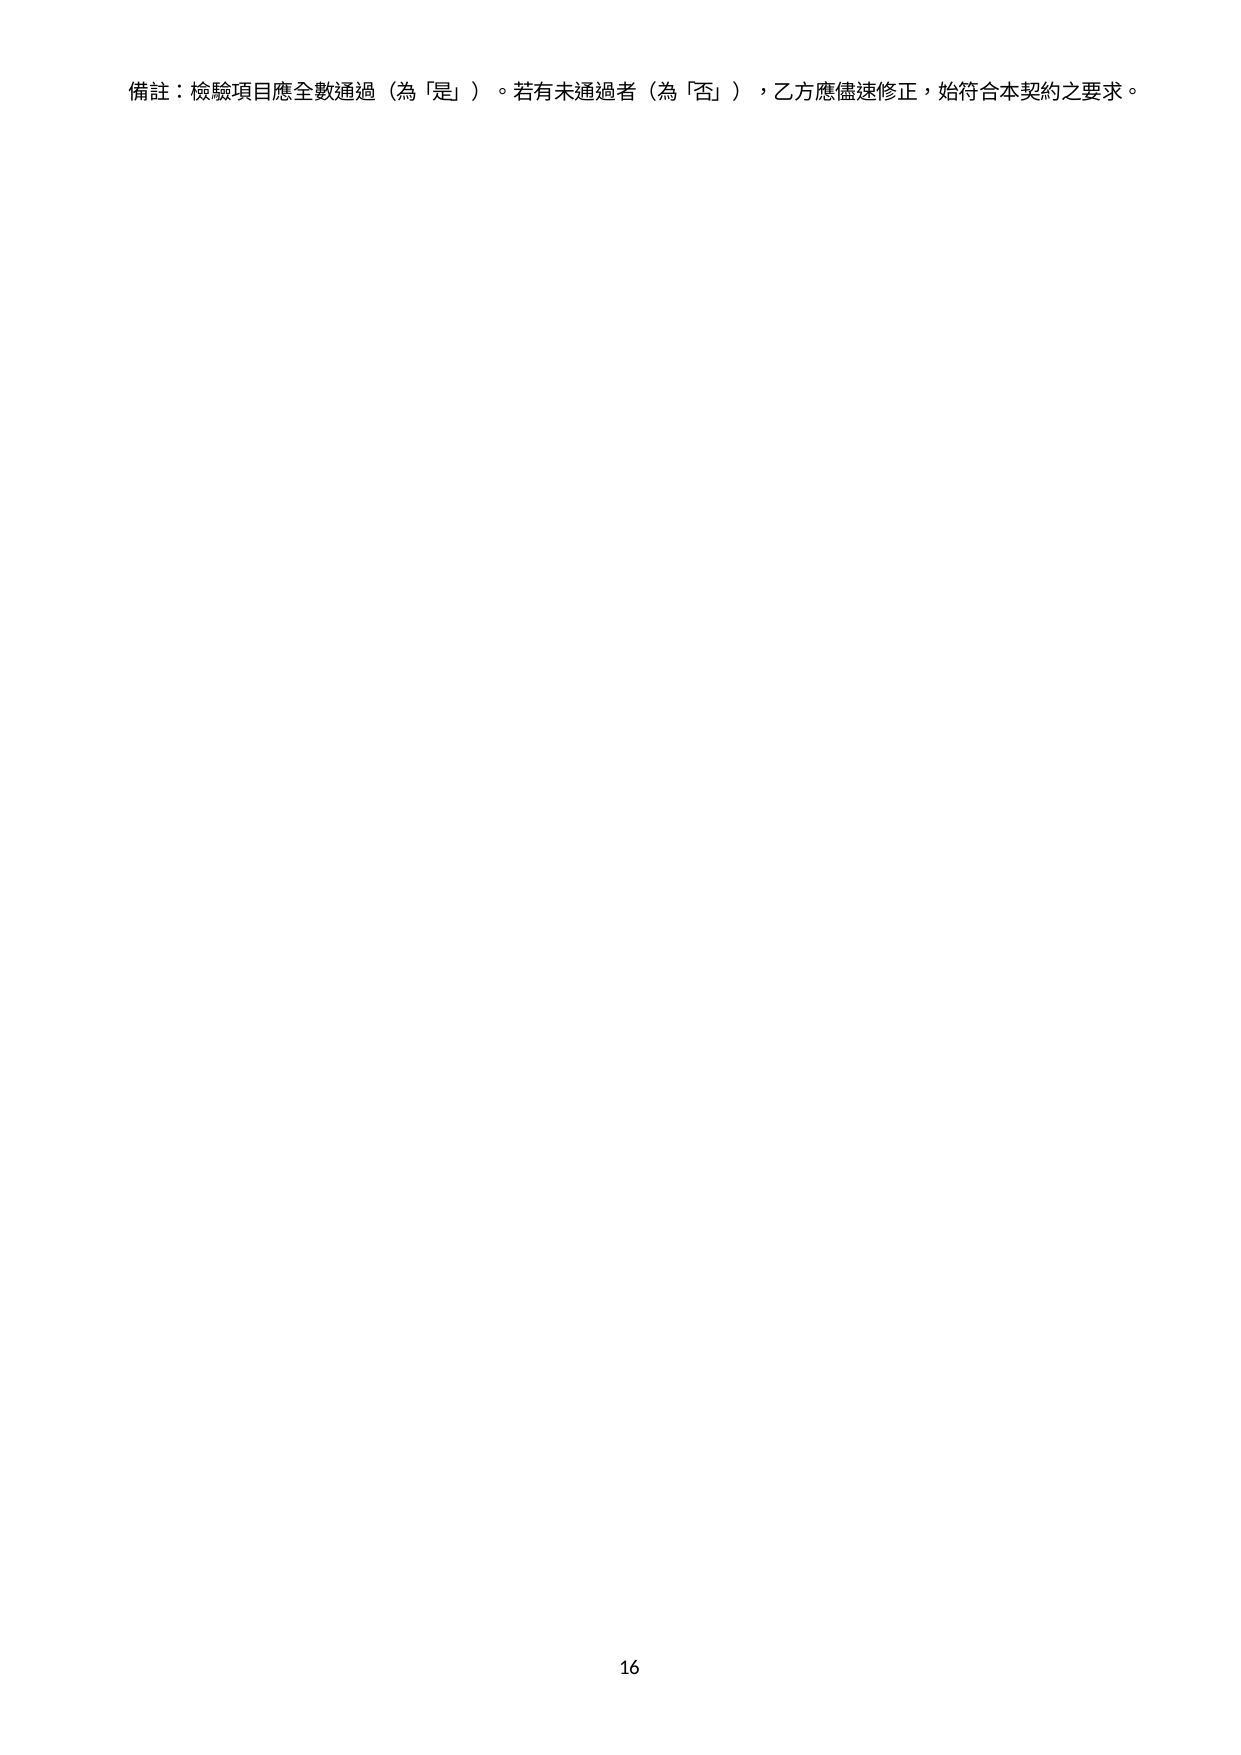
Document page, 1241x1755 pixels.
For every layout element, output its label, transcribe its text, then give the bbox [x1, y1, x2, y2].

text 備註：檢驗項目應全數通過（為「是」）。若有未通過者（為「否」），乙方應儘速修正，始符合本契約之要求。 [128, 75, 1167, 105]
